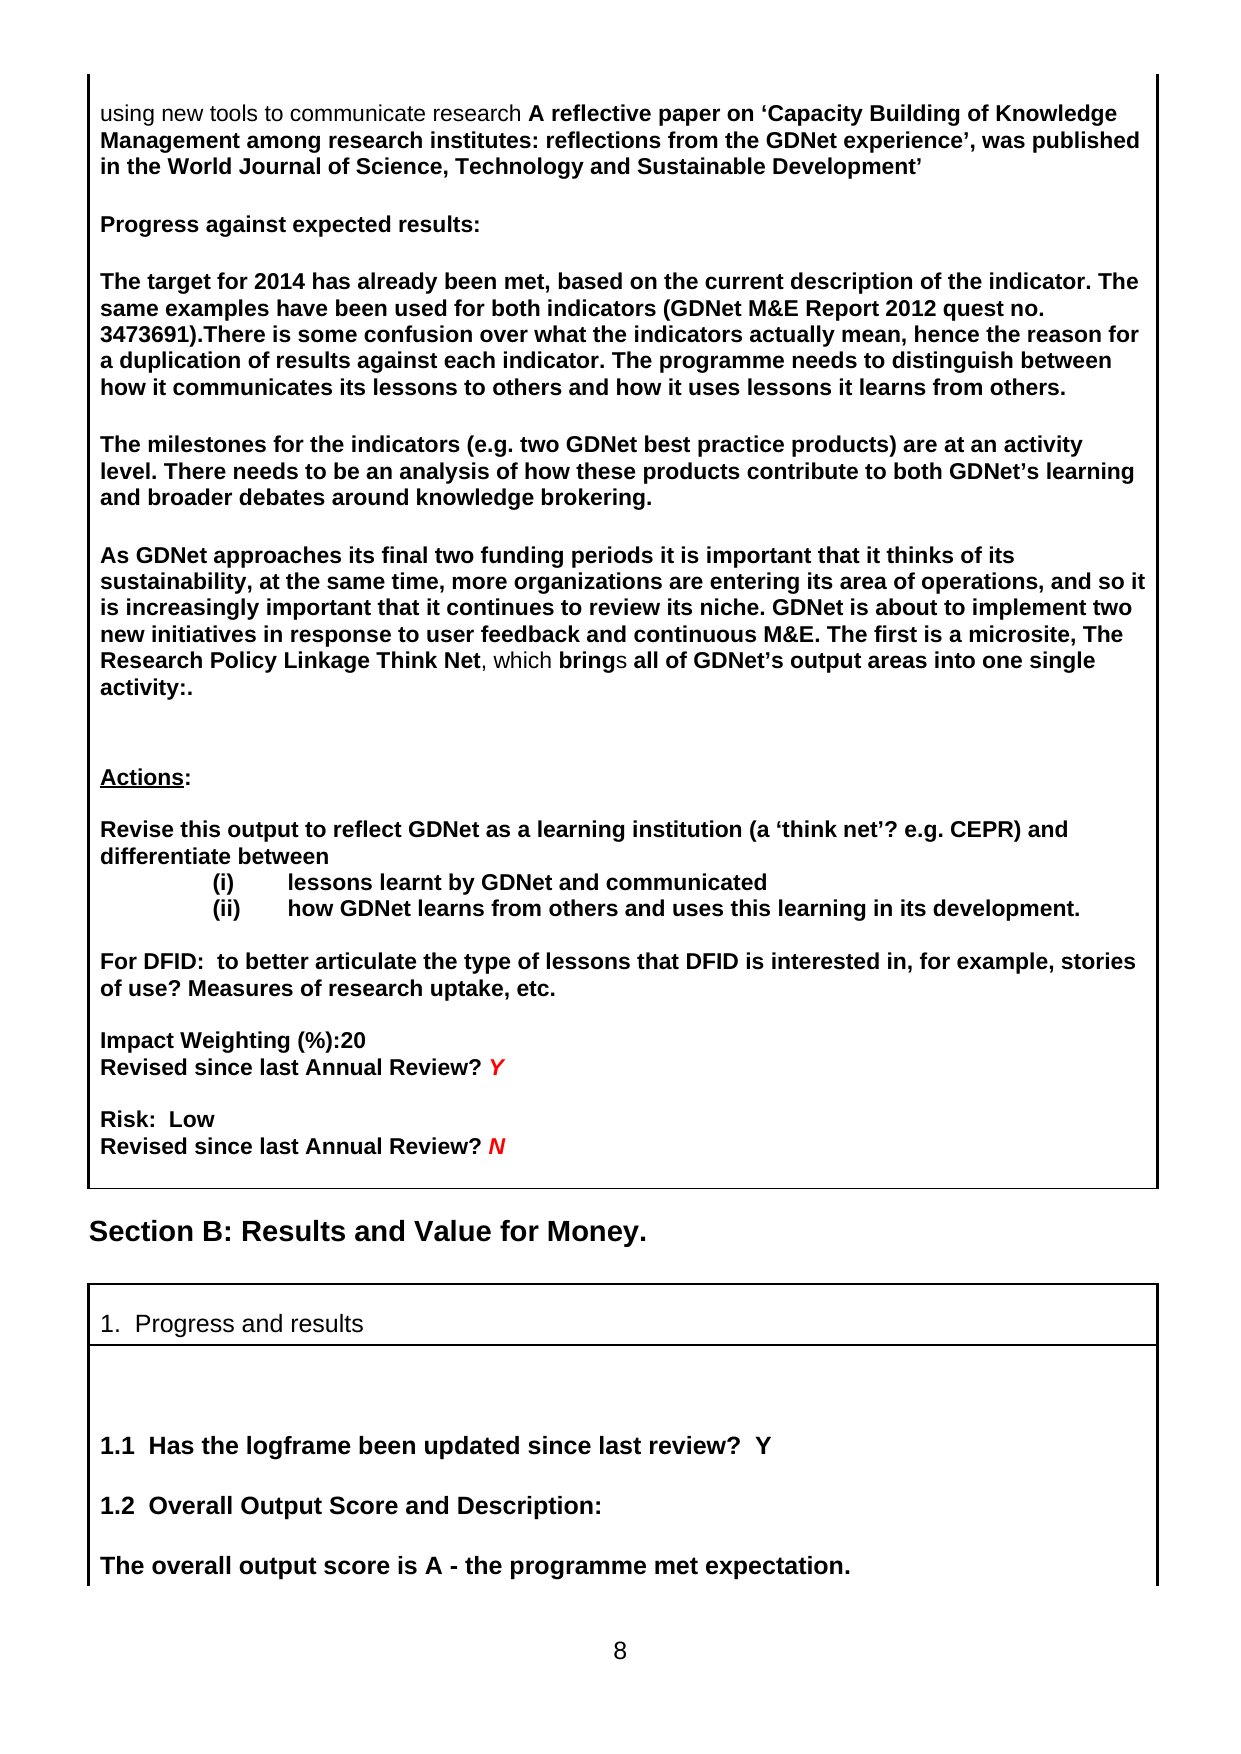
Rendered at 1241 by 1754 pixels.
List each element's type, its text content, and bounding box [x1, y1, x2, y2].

table_cell [90, 1346, 1156, 1406]
subtitle Section B: Results and Value for Money. [89, 1214, 1152, 1248]
table_cell using new tools to communicate research A reflective paper on ‘Capacity Building of Knowledge Management among research institutes: reflections from the GDNet experience’, was published in the World Journal of Science, Technology and Sustainable Development’ [90, 74, 1156, 186]
table_cell Progress against expected results: The target for 2014 has already been met, based on the current description of the indicator. The same examples have been used for both indicators (GDNet M&E Report 2012 quest no. 3473691).There is some confusion over what the indicators actually mean, hence the reason for a duplication of results against each indicator. The programme needs to distinguish between how it communicates its lessons to others and how it uses lessons it learns from others. The milestones for the indicators (e.g. two GDNet best practice products) are at an activity level. There needs to be an analysis of how these products contribute to both GDNet’s learning and broader debates around knowledge brokering. As GDNet approaches its final two funding periods it is important that it thinks of its sustainability, at the same time, more organizations are entering its area of operations, and so it is increasingly important that it continues to review its niche. GDNet is about to implement two new initiatives in response to user feedback and continuous M&E. The first is a microsite, The Research Policy Linkage Think Net, which brings all of GDNet’s output areas into one single activity:. Actions: Revise this output to reflect GDNet as a learning institution (a ‘think net’? e.g. CEPR) and differentiate between lessons learnt by GDNet and communicated how GDNet learns from others and uses this learning in its development. For DFID: to better articulate the type of lessons that DFID is interested in, for example, stories of use? Measures of research uptake, etc. Impact Weighting (%):20 Revised since last Annual Review? Y Risk: Low Revised since last Annual Review? N [90, 186, 1156, 1188]
table_header 1. Progress and results [90, 1285, 1156, 1344]
table_cell 1.1 Has the logframe been updated since last review? Y 1.2 Overall Output Score and Description: The overall output score is A - the programme met expectation. [90, 1406, 1156, 1586]
